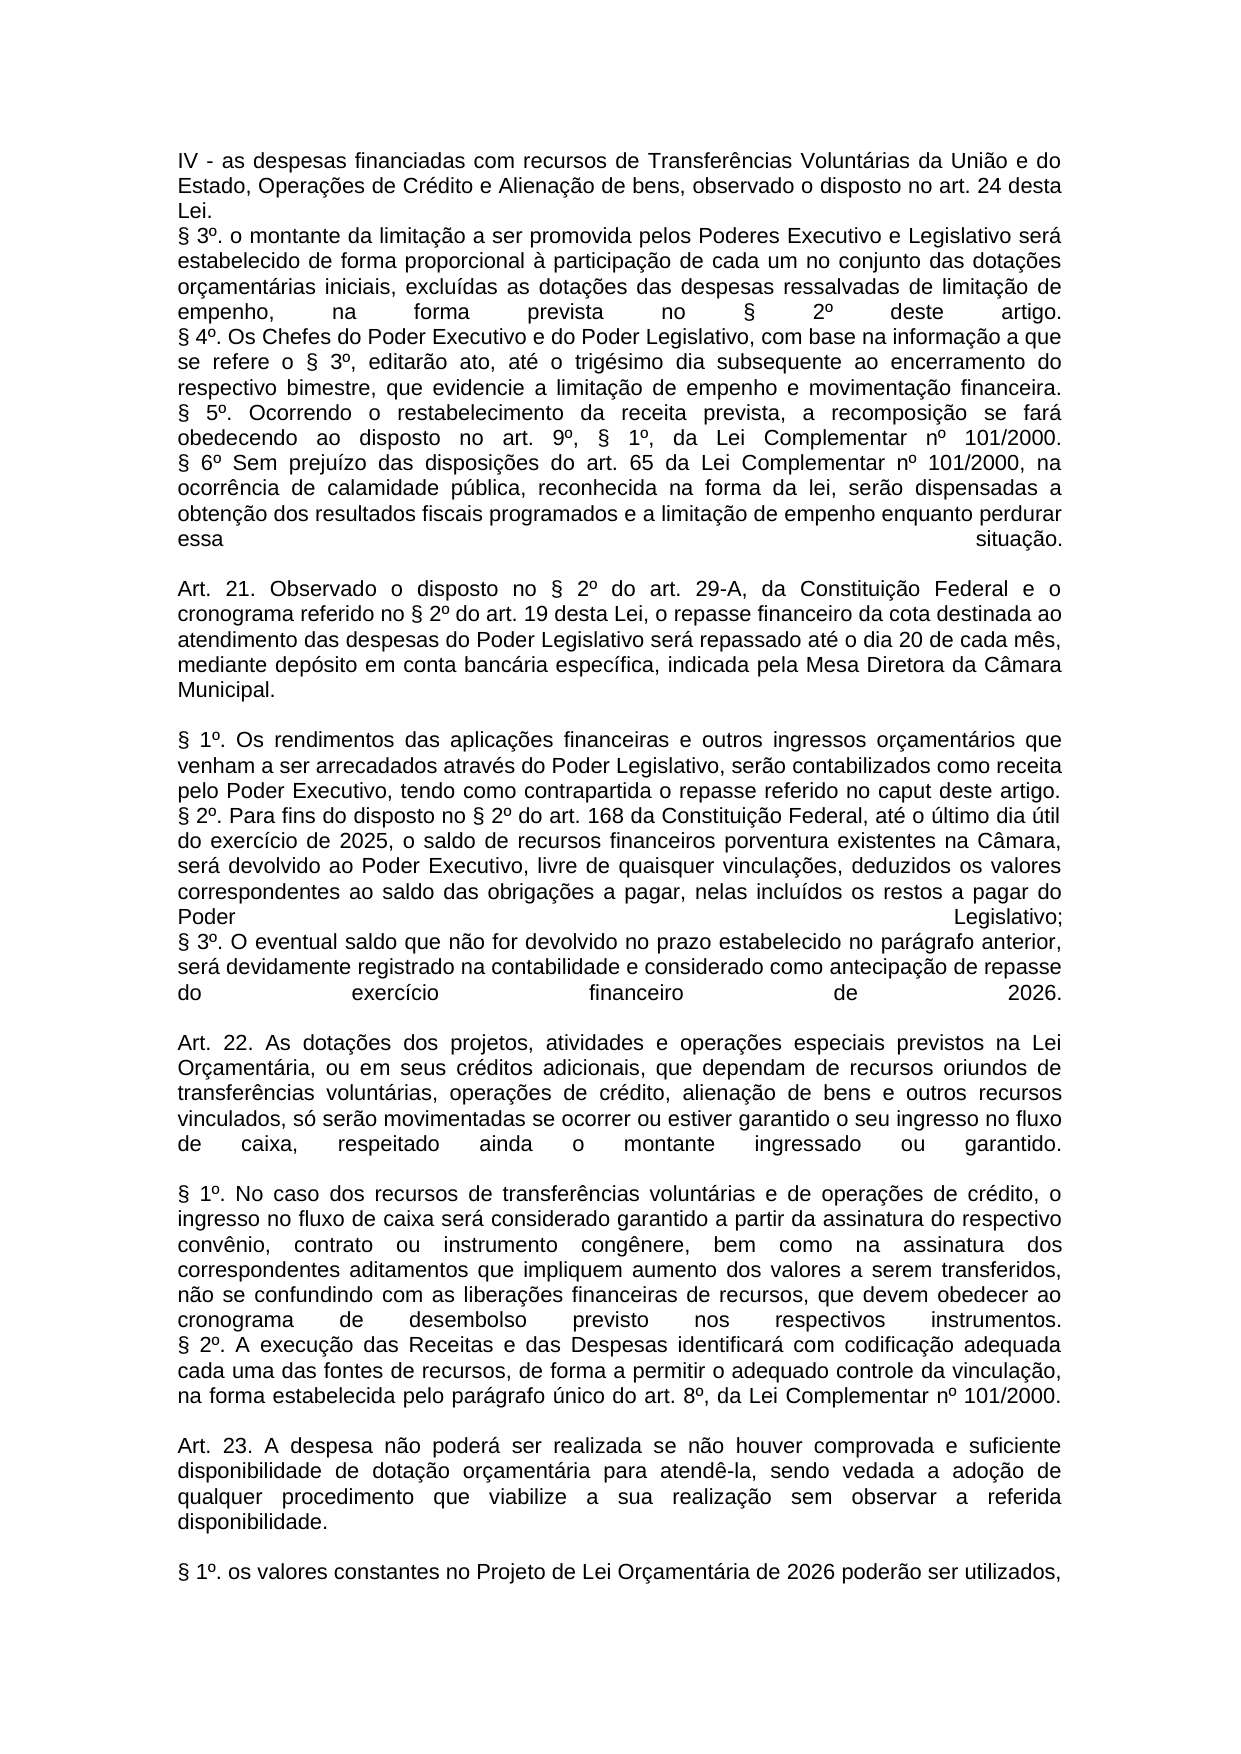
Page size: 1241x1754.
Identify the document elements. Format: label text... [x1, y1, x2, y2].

text IV - as despesas financiadas com recursos de Transferências Voluntárias da União e do Estado, Operações de Crédito e Alienação de bens, observado o disposto no art. 24 desta Lei. § 3º. o montante da limitação a ser promovida pelos Poderes Executivo e Legislativo será estabelecido de forma proporcional à participação de cada um no conjunto das dotações orçamentárias iniciais, excluídas as dotações das despesas ressalvadas de limitação de empenho, na forma prevista no § 2º deste artigo. § 4º. Os Chefes do Poder Executivo e do Poder Legislativo, com base na informação a que se refere o § 3º, editarão ato, até o trigésimo dia subsequente ao encerramento do respectivo bimestre, que evidencie a limitação de empenho e movimentação financeira. § 5º. Ocorrendo o restabelecimento da receita prevista, a recomposição se fará obedecendo ao disposto no art. 9º, § 1º, da Lei Complementar nº 101/2000. § 6º Sem prejuízo das disposições do art. 65 da Lei Complementar nº 101/2000, na ocorrência de calamidade pública, reconhecida na forma da lei, serão dispensadas a obtenção dos resultados fiscais programados e a limitação de empenho enquanto perdurar essa situação. Art. 21. Observado o disposto no § 2º do art. 29-A, da Constituição Federal e o cronograma referido no § 2º do art. 19 desta Lei, o repasse financeiro da cota destinada ao atendimento das despesas do Poder Legislativo será repassado até o dia 20 de cada mês, mediante depósito em conta bancária específica, indicada pela Mesa Diretora da Câmara Municipal. § 1º. Os rendimentos das aplicações financeiras e outros ingressos orçamentários que venham a ser arrecadados através do Poder Legislativo, serão contabilizados como receita pelo Poder Executivo, tendo como contrapartida o repasse referido no caput deste artigo. § 2º. Para fins do disposto no § 2º do art. 168 da Constituição Federal, até o último dia útil do exercício de 2025, o saldo de recursos financeiros porventura existentes na Câmara, será devolvido ao Poder Executivo, livre de quaisquer vinculações, deduzidos os valores correspondentes ao saldo das obrigações a pagar, nelas incluídos os restos a pagar do Poder Legislativo; § 3º. O eventual saldo que não for devolvido no prazo estabelecido no parágrafo anterior, será devidamente registrado na contabilidade e considerado como antecipação de repasse do exercício financeiro de 2026. Art. 22. As dotações dos projetos, atividades e operações especiais previstos na Lei Orçamentária, ou em seus créditos adicionais, que dependam de recursos oriundos de transferências voluntárias, operações de crédito, alienação de bens e outros recursos vinculados, só serão movimentadas se ocorrer ou estiver garantido o seu ingresso no fluxo de caixa, respeitado ainda o montante ingressado ou garantido. § 1º. No caso dos recursos de transferências voluntárias e de operações de crédito, o ingresso no fluxo de caixa será considerado garantido a partir da assinatura do respectivo convênio, contrato ou instrumento congênere, bem como na assinatura dos correspondentes aditamentos que impliquem aumento dos valores a serem transferidos, não se confundindo com as liberações financeiras de recursos, que devem obedecer ao cronograma de desembolso previsto nos respectivos instrumentos. § 2º. A execução das Receitas e das Despesas identificará com codificação adequada cada uma das fontes de recursos, de forma a permitir o adequado controle da vinculação, na forma estabelecida pelo parágrafo único do art. 8º, da Lei Complementar nº 101/2000. Art. 23. A despesa não poderá ser realizada se não houver comprovada e suficiente disponibilidade de dotação orçamentária para atendê-la, sendo vedada a adoção de qualquer procedimento que viabilize a sua realização sem observar a referida disponibilidade. § 1º. os valores constantes no Projeto de Lei Orçamentária de 2026 poderão ser utilizados, [177, 148, 1063, 1584]
